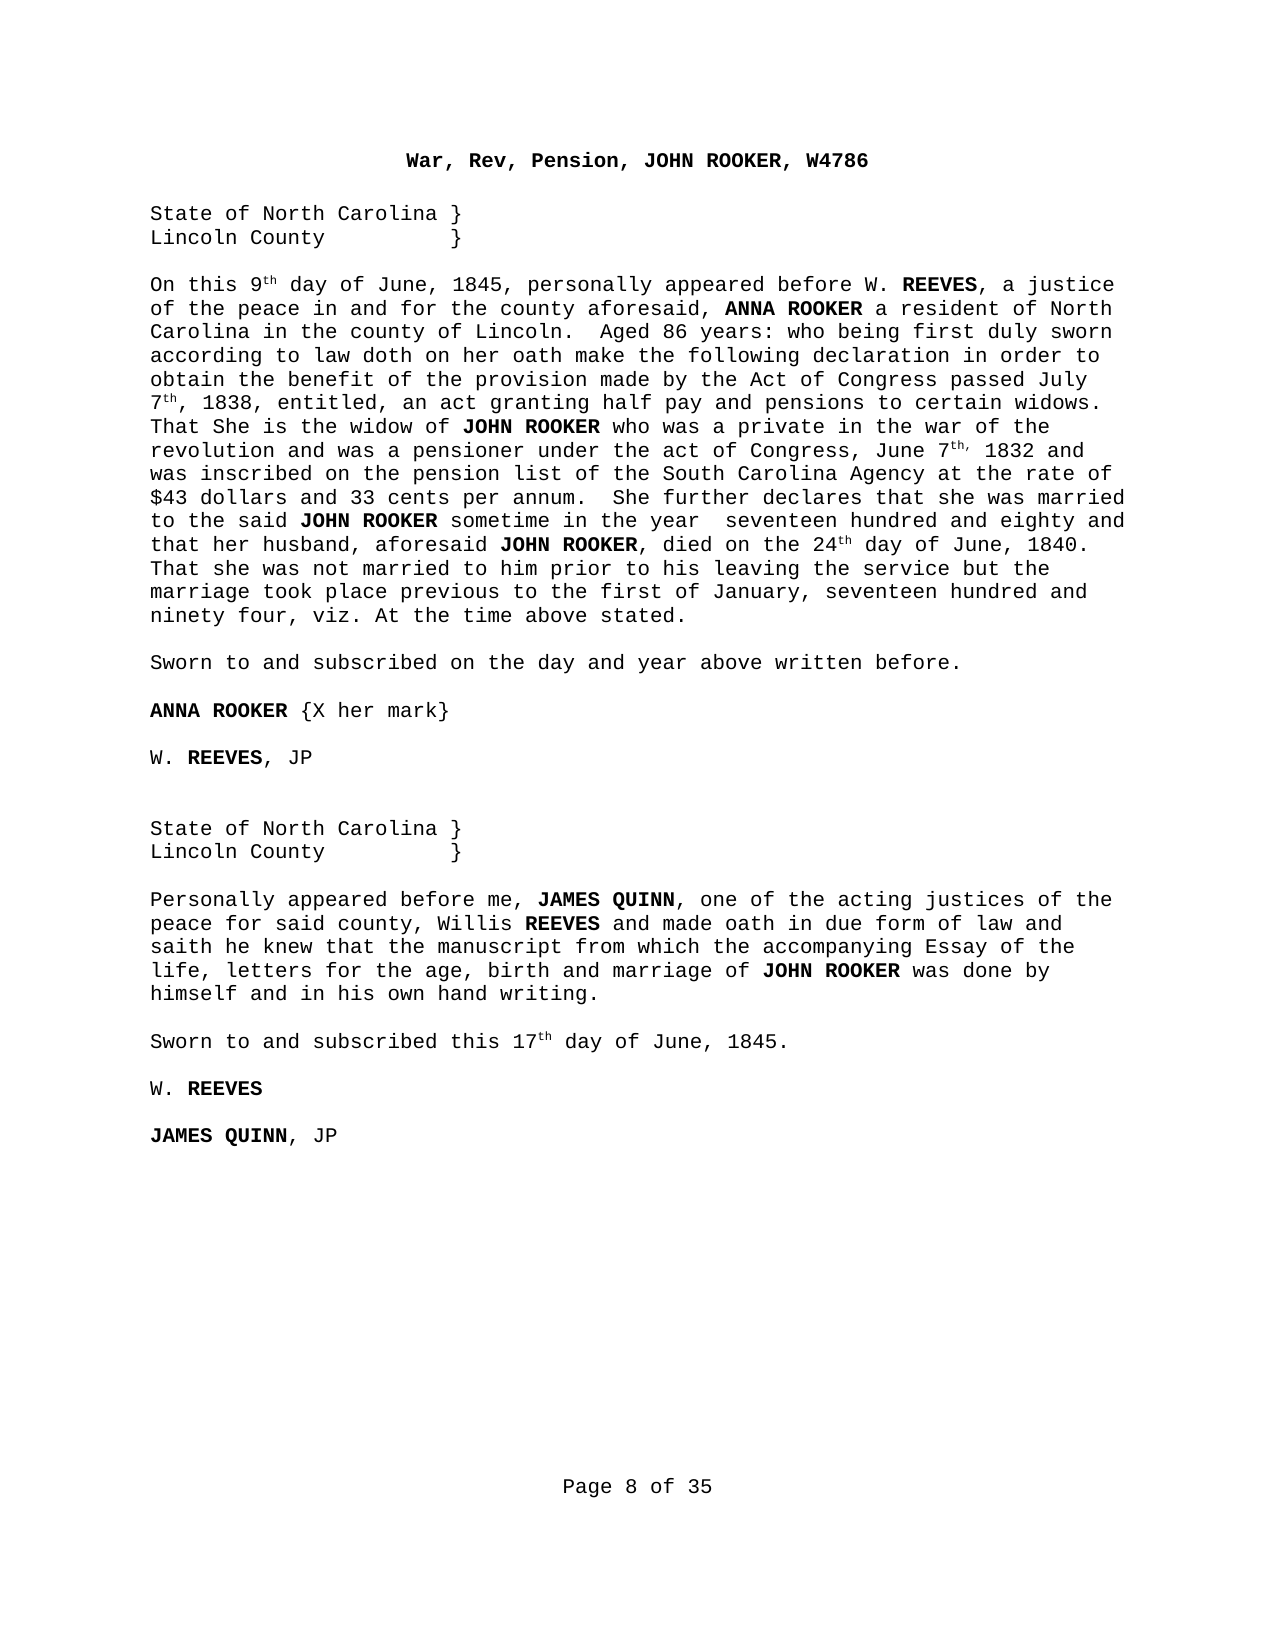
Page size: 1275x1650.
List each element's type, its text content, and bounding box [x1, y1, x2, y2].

text James Quinn, JP [150, 1125, 1125, 1149]
text On this 9th day of June, 1845, personally appeared before W. Reeves, a justice of the peace in and for the county aforesaid, Anna Rooker a resident of North Carolina in the county of Lincoln. Aged 86 years: who being first duly sworn according to law doth on her oath make the following declaration in order to obtain the benefit of the provision made by the Act of Congress passed July 7th, 1838, entitled, an act granting half pay and pensions to certain widows. That She is the widow of John Rooker who was a private in the war of the revolution and was a pensioner under the act of Congress, June 7th, 1832 and was inscribed on the pension list of the South Carolina Agency at the rate of $43 dollars and 33 cents per annum. She further declares that she was married to the said John Rooker sometime in the year seventeen hundred and eighty and that her husband, aforesaid John Rooker, died on the 24th day of June, 1840. That she was not married to him prior to his leaving the service but the marriage took place previous to the first of January, seventeen hundred and ninety four, viz. At the time above stated. [150, 274, 1125, 629]
text W. Reeves, JP [150, 747, 1125, 771]
text Lincoln County } [150, 842, 1125, 865]
text State of North Carolina } [150, 203, 1125, 227]
text Lincoln County } [150, 227, 1125, 250]
text Sworn to and subscribed on the day and year above written before. [150, 652, 1125, 676]
text Anna Rooker {X her mark} [150, 700, 1125, 723]
text State of North Carolina } [150, 818, 1125, 842]
text Personally appeared before me, James Quinn, one of the acting justices of the peace for said county, Willis Reeves and made oath in due form of law and saith he knew that the manuscript from which the accompanying Essay of the life, letters for the age, birth and marriage of John Rooker was done by himself and in his own hand writing. [150, 889, 1125, 1007]
text W. Reeves [150, 1078, 1125, 1102]
text Sworn to and subscribed this 17th day of June, 1845. [150, 1031, 1125, 1054]
